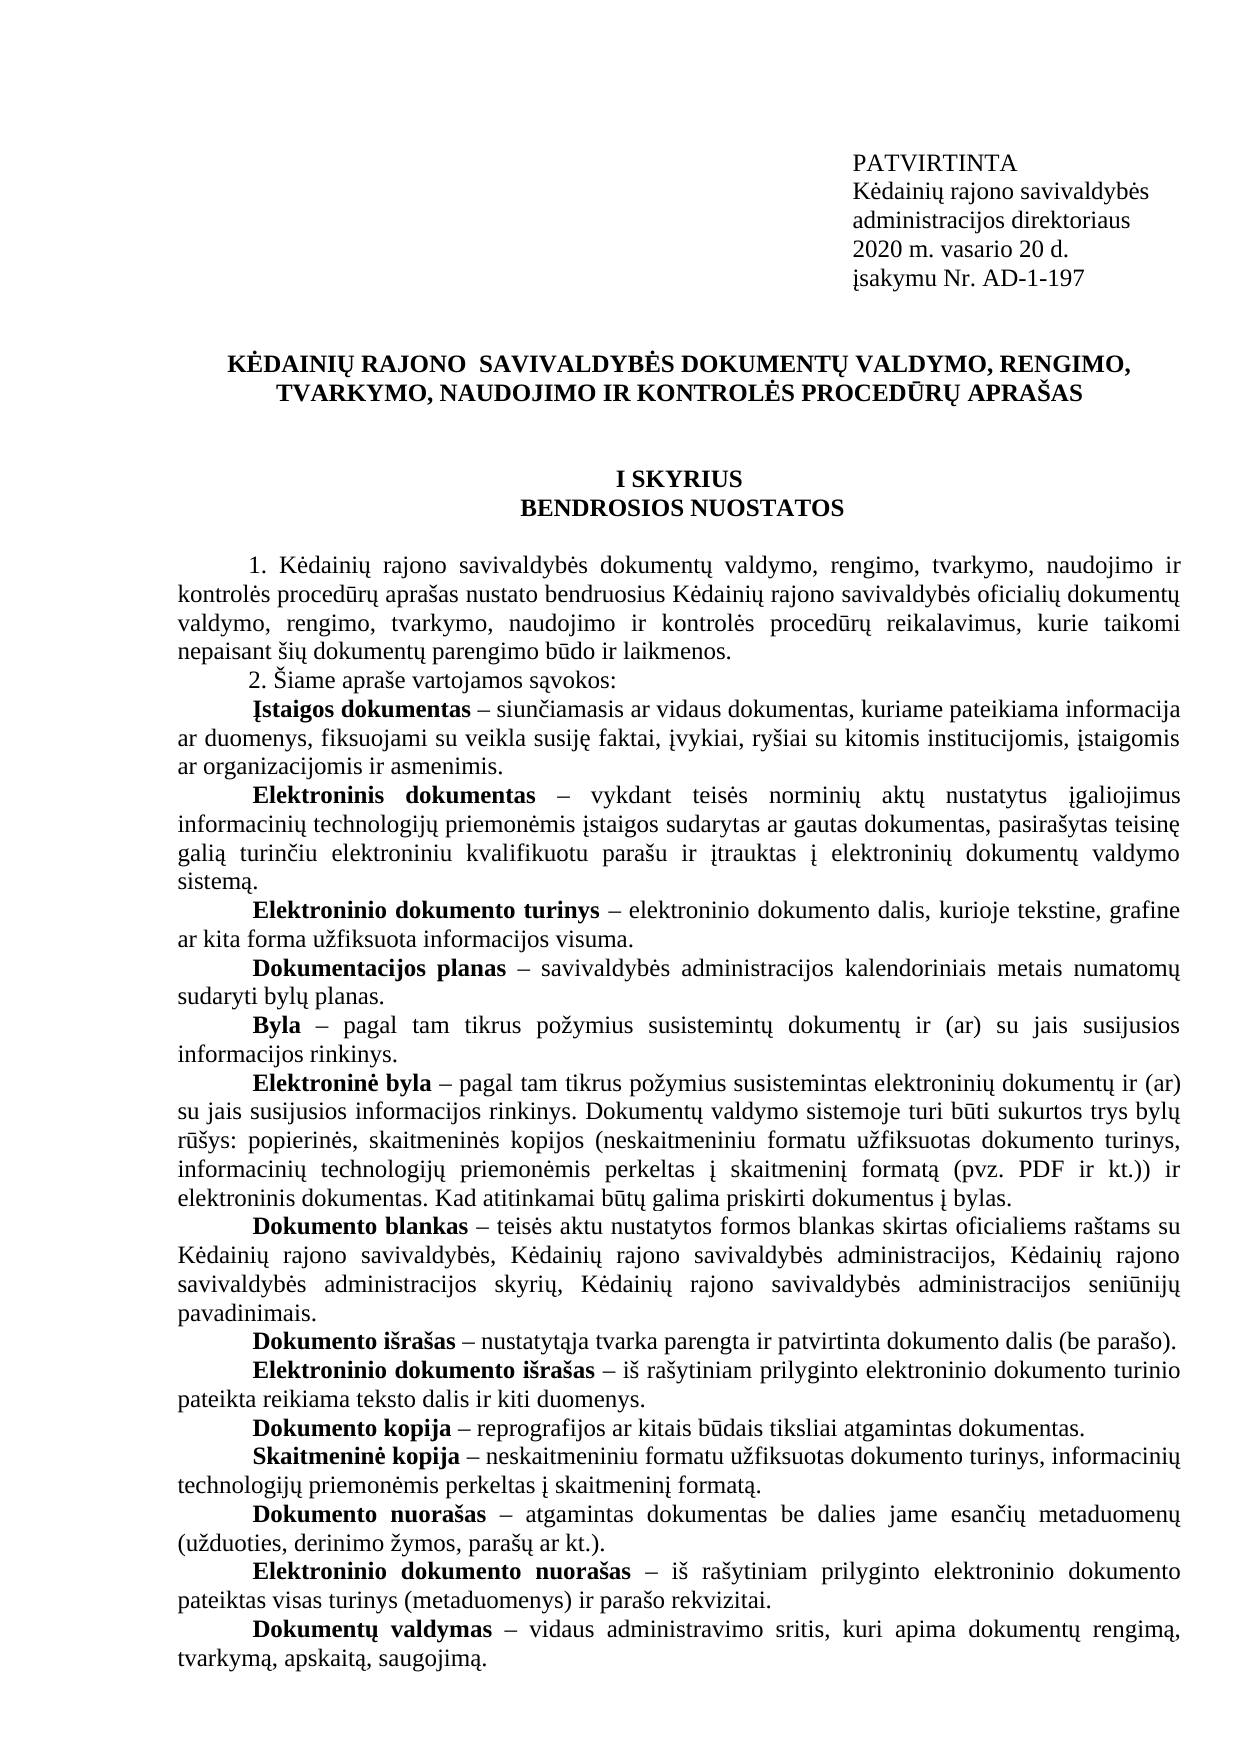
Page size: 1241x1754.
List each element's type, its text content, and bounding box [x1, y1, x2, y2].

text BENDROSIOS NUOSTATOS [177, 493, 1181, 521]
text Elektroninė byla – pagal tam tikrus požymius susistemintas elektroninių dokumentų ir (ar) su jais susijusios informacijos rinkinys. Dokumentų valdymo sistemoje turi būti sukurtos trys bylų rūšys: popierinės, skaitmeninės kopijos (neskaitmeniniu formatu užfiksuotas dokumento turinys, informacinių technologijų priemonėmis perkeltas į skaitmeninį formatą (pvz. PDF ir kt.)) ir elektroninis dokumentas. Kad atitinkamai būtų galima priskirti dokumentus į bylas. [177, 1068, 1181, 1211]
text administracijos direktoriaus [852, 205, 1181, 234]
text KĖDAINIŲ RAJONO SAVIVALDYBĖS DOKUMENTŲ VALDYMO, RENGIMO, TVARKYMO, NAUDOJIMO IR KONTROLĖS PROCEDŪRŲ APRAŠAS [177, 349, 1181, 406]
text I SKYRIUS [177, 464, 1181, 493]
text Byla – pagal tam tikrus požymius susistemintų dokumentų ir (ar) su jais susijusios informacijos rinkinys. [177, 1010, 1181, 1068]
text Elektroninio dokumento nuorašas – iš rašytiniam prilyginto elektroninio dokumento pateiktas visas turinys (metaduomenys) ir parašo rekvizitai. [177, 1556, 1181, 1614]
text Elektroninio dokumento turinys – elektroninio dokumento dalis, kurioje tekstine, grafine ar kita forma užfiksuota informacijos visuma. [177, 895, 1181, 953]
text Dokumento išrašas – nustatytąja tvarka parengta ir patvirtinta dokumento dalis (be parašo). [177, 1326, 1181, 1355]
text Skaitmeninė kopija – neskaitmeniniu formatu užfiksuotas dokumento turinys, informacinių technologijų priemonėmis perkeltas į skaitmeninį formatą. [177, 1441, 1181, 1499]
text 1. Kėdainių rajono savivaldybės dokumentų valdymo, rengimo, tvarkymo, naudojimo ir kontrolės procedūrų aprašas nustato bendruosius Kėdainių rajono savivaldybės oficialių dokumentų valdymo, rengimo, tvarkymo, naudojimo ir kontrolės procedūrų reikalavimus, kurie taikomi nepaisant šių dokumentų parengimo būdo ir laikmenos. [177, 550, 1181, 665]
text PATVIRTINTA [852, 148, 1181, 176]
text Įstaigos dokumentas – siunčiamasis ar vidaus dokumentas, kuriame pateikiama informacija ar duomenys, fiksuojami su veikla susiję faktai, įvykiai, ryšiai su kitomis institucijomis, įstaigomis ar organizacijomis ir asmenimis. [177, 694, 1181, 780]
text Dokumento blankas – teisės aktu nustatytos formos blankas skirtas oficialiems raštams su Kėdainių rajono savivaldybės, Kėdainių rajono savivaldybės administracijos, Kėdainių rajono savivaldybės administracijos skyrių, Kėdainių rajono savivaldybės administracijos seniūnijų pavadinimais. [177, 1211, 1181, 1326]
text Dokumentacijos planas – savivaldybės administracijos kalendoriniais metais numatomų sudaryti bylų planas. [177, 953, 1181, 1010]
text Kėdainių rajono savivaldybės [852, 176, 1181, 205]
text Elektroninis dokumentas – vykdant teisės norminių aktų nustatytus įgaliojimus informacinių technologijų priemonėmis įstaigos sudarytas ar gautas dokumentas, pasirašytas teisinę galią turinčiu elektroniniu kvalifikuotu parašu ir įtrauktas į elektroninių dokumentų valdymo sistemą. [177, 780, 1181, 895]
text Elektroninio dokumento išrašas – iš rašytiniam prilyginto elektroninio dokumento turinio pateikta reikiama teksto dalis ir kiti duomenys. [177, 1355, 1181, 1413]
text Dokumento kopija – reprografijos ar kitais būdais tiksliai atgamintas dokumentas. [177, 1413, 1181, 1441]
text 2. Šiame apraše vartojamos sąvokos: [177, 665, 1181, 694]
text Dokumentų valdymas – vidaus administravimo sritis, kuri apima dokumentų rengimą, tvarkymą, apskaitą, saugojimą. [177, 1614, 1181, 1671]
text 2020 m. vasario 20 d. [852, 234, 1181, 263]
text Dokumento nuorašas – atgamintas dokumentas be dalies jame esančių metaduomenų (užduoties, derinimo žymos, parašų ar kt.). [177, 1499, 1181, 1556]
text įsakymu Nr. AD-1-197 [852, 263, 1181, 291]
